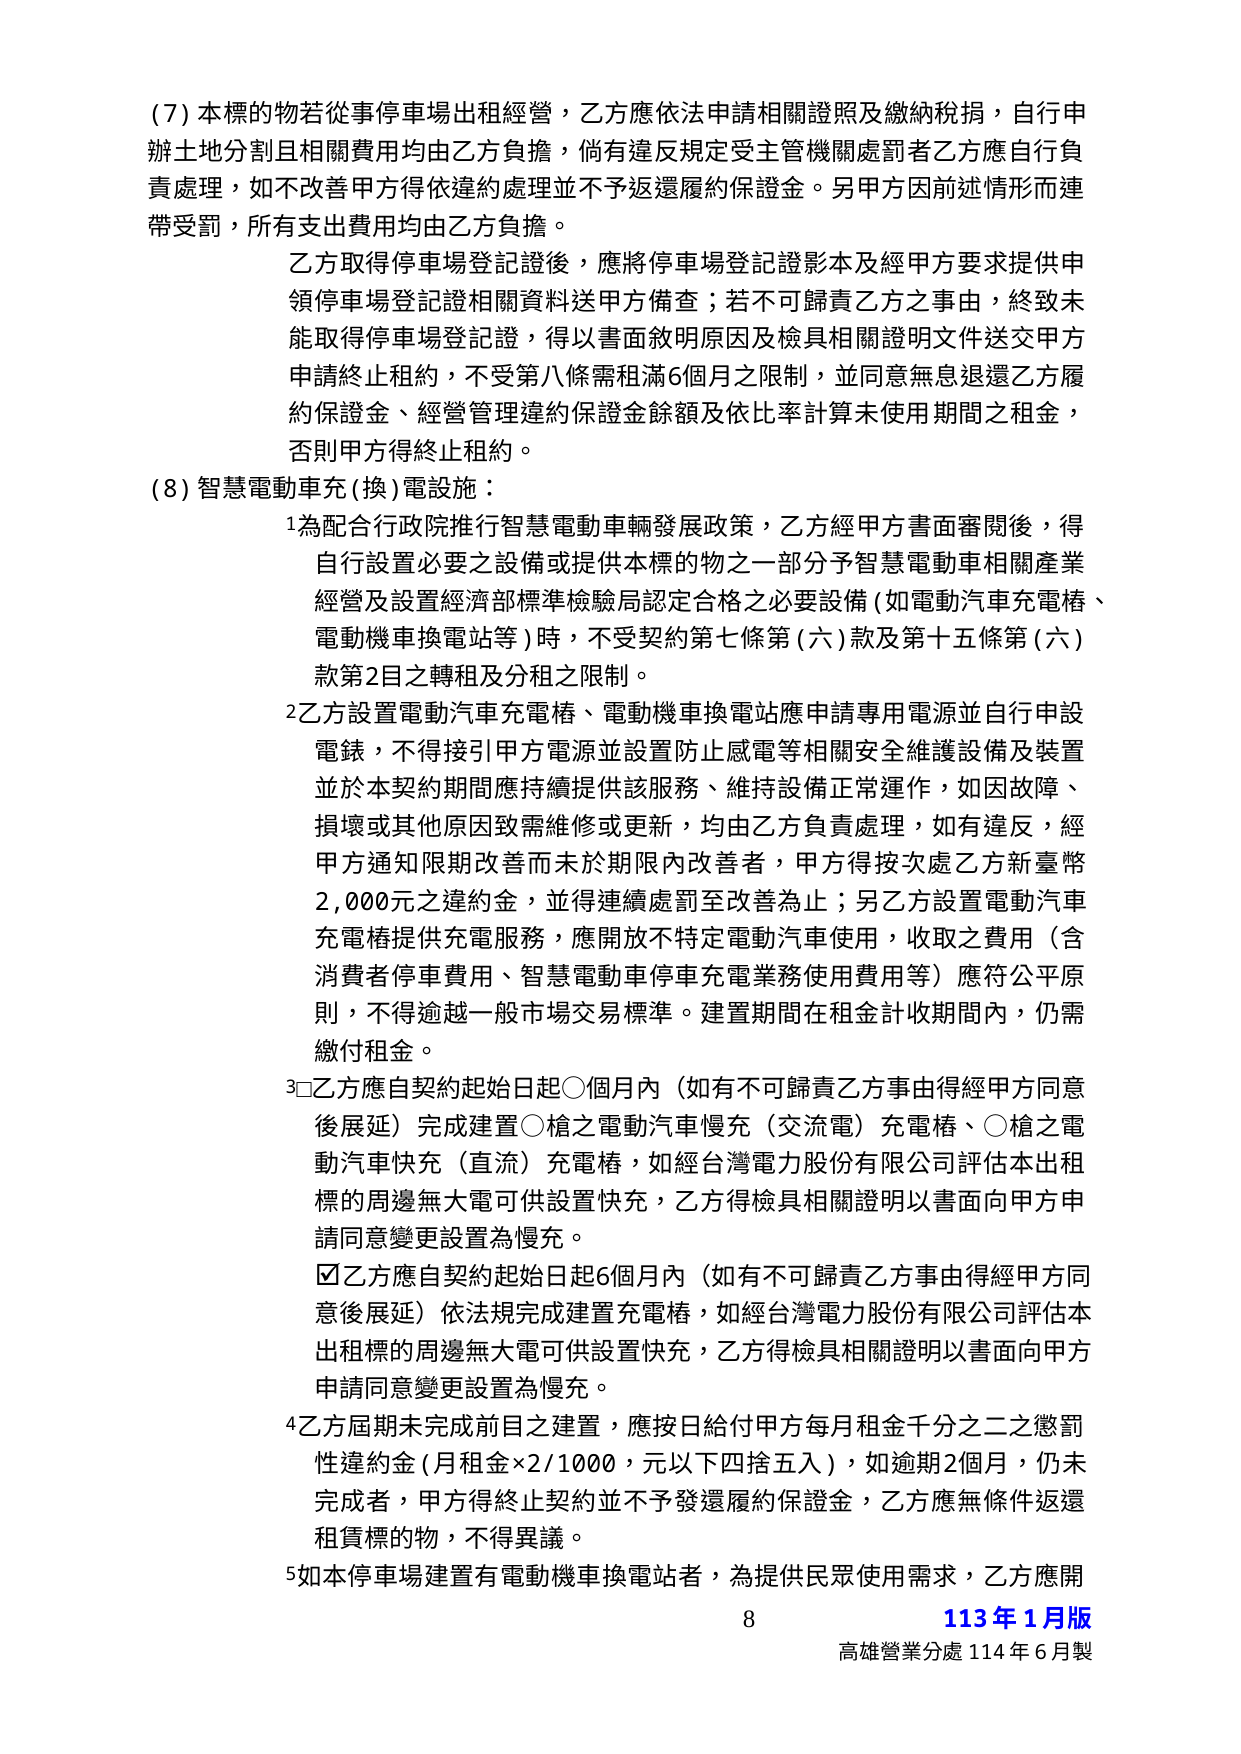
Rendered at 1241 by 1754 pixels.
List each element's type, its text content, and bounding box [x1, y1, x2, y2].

text 4乙方屆期未完成前目之建置，應按日給付甲方每月租金千分之二之懲罰性違約金(月租金×2/1000，元以下四捨五入)，如逾期2個月，仍未完成者，甲方得終止契約並不予發還履約保證金，乙方應無條件返還租賃標的物，不得異議。 [285, 1405, 1087, 1555]
text 1為配合行政院推行智慧電動車輛發展政策，乙方經甲方書面審閱後，得自行設置必要之設備或提供本標的物之一部分予智慧電動車相關產業經營及設置經濟部標準檢驗局認定合格之必要設備(如電動汽車充電樁、電動機車換電站等)時，不受契約第七條第(六)款及第十五條第(六)款第2目之轉租及分租之限制。 [285, 505, 1087, 693]
list 智慧電動車充(換)電設施： [148, 468, 1087, 505]
text 3□乙方應自契約起始日起○個月內（如有不可歸責乙方事由得經甲方同意後展延）完成建置○槍之電動汽車慢充（交流電）充電樁、○槍之電動汽車快充（直流）充電樁，如經台灣電力股份有限公司評估本出租標的周邊無大電可供設置快充，乙方得檢具相關證明以書面向甲方申請同意變更設置為慢充。 [285, 1068, 1087, 1255]
list 本標的物若從事停車場出租經營，乙方應依法申請相關證照及繳納稅捐，自行申辦土地分割且相關費用均由乙方負擔，倘有違反規定受主管機關處罰者乙方應自行負責處理，如不改善甲方得依違約處理並不予返還履約保證金。另甲方因前述情形而連帶受罰，所有支出費用均由乙方負擔。 [148, 93, 1087, 243]
text 乙方應自契約起始日起6個月內（如有不可歸責乙方事由得經甲方同意後展延）依法規完成建置充電樁，如經台灣電力股份有限公司評估本出租標的周邊無大電可供設置快充，乙方得檢具相關證明以書面向甲方申請同意變更設置為慢充。 [314, 1255, 1092, 1405]
text 2乙方設置電動汽車充電樁、電動機車換電站應申請專用電源並自行申設電錶，不得接引甲方電源並設置防止感電等相關安全維護設備及裝置，並於本契約期間應持續提供該服務、維持設備正常運作，如因故障、損壞或其他原因致需維修或更新，均由乙方負責處理，如有違反，經甲方通知限期改善而未於期限內改善者，甲方得按次處乙方新臺幣2,000元之違約金，並得連續處罰至改善為止；另乙方設置電動汽車充電樁提供充電服務，應開放不特定電動汽車使用，收取之費用（含消費者停車費用、智慧電動車停車充電業務使用費用等）應符公平原則，不得逾越一般市場交易標準。建置期間在租金計收期間內，仍需繳付租金。 [285, 693, 1087, 1068]
text 乙方取得停車場登記證後，應將停車場登記證影本及經甲方要求提供申領停車場登記證相關資料送甲方備查；若不可歸責乙方之事由，終致未能取得停車場登記證，得以書面敘明原因及檢具相關證明文件送交甲方申請終止租約，不受第八條需租滿6個月之限制，並同意無息退還乙方履約保證金、經營管理違約保證金餘額及依比率計算未使用期間之租金，否則甲方得終止租約。 [288, 243, 1087, 468]
text 5如本停車場建置有電動機車換電站者，為提供民眾使用需求，乙方應開 [285, 1555, 1087, 1593]
